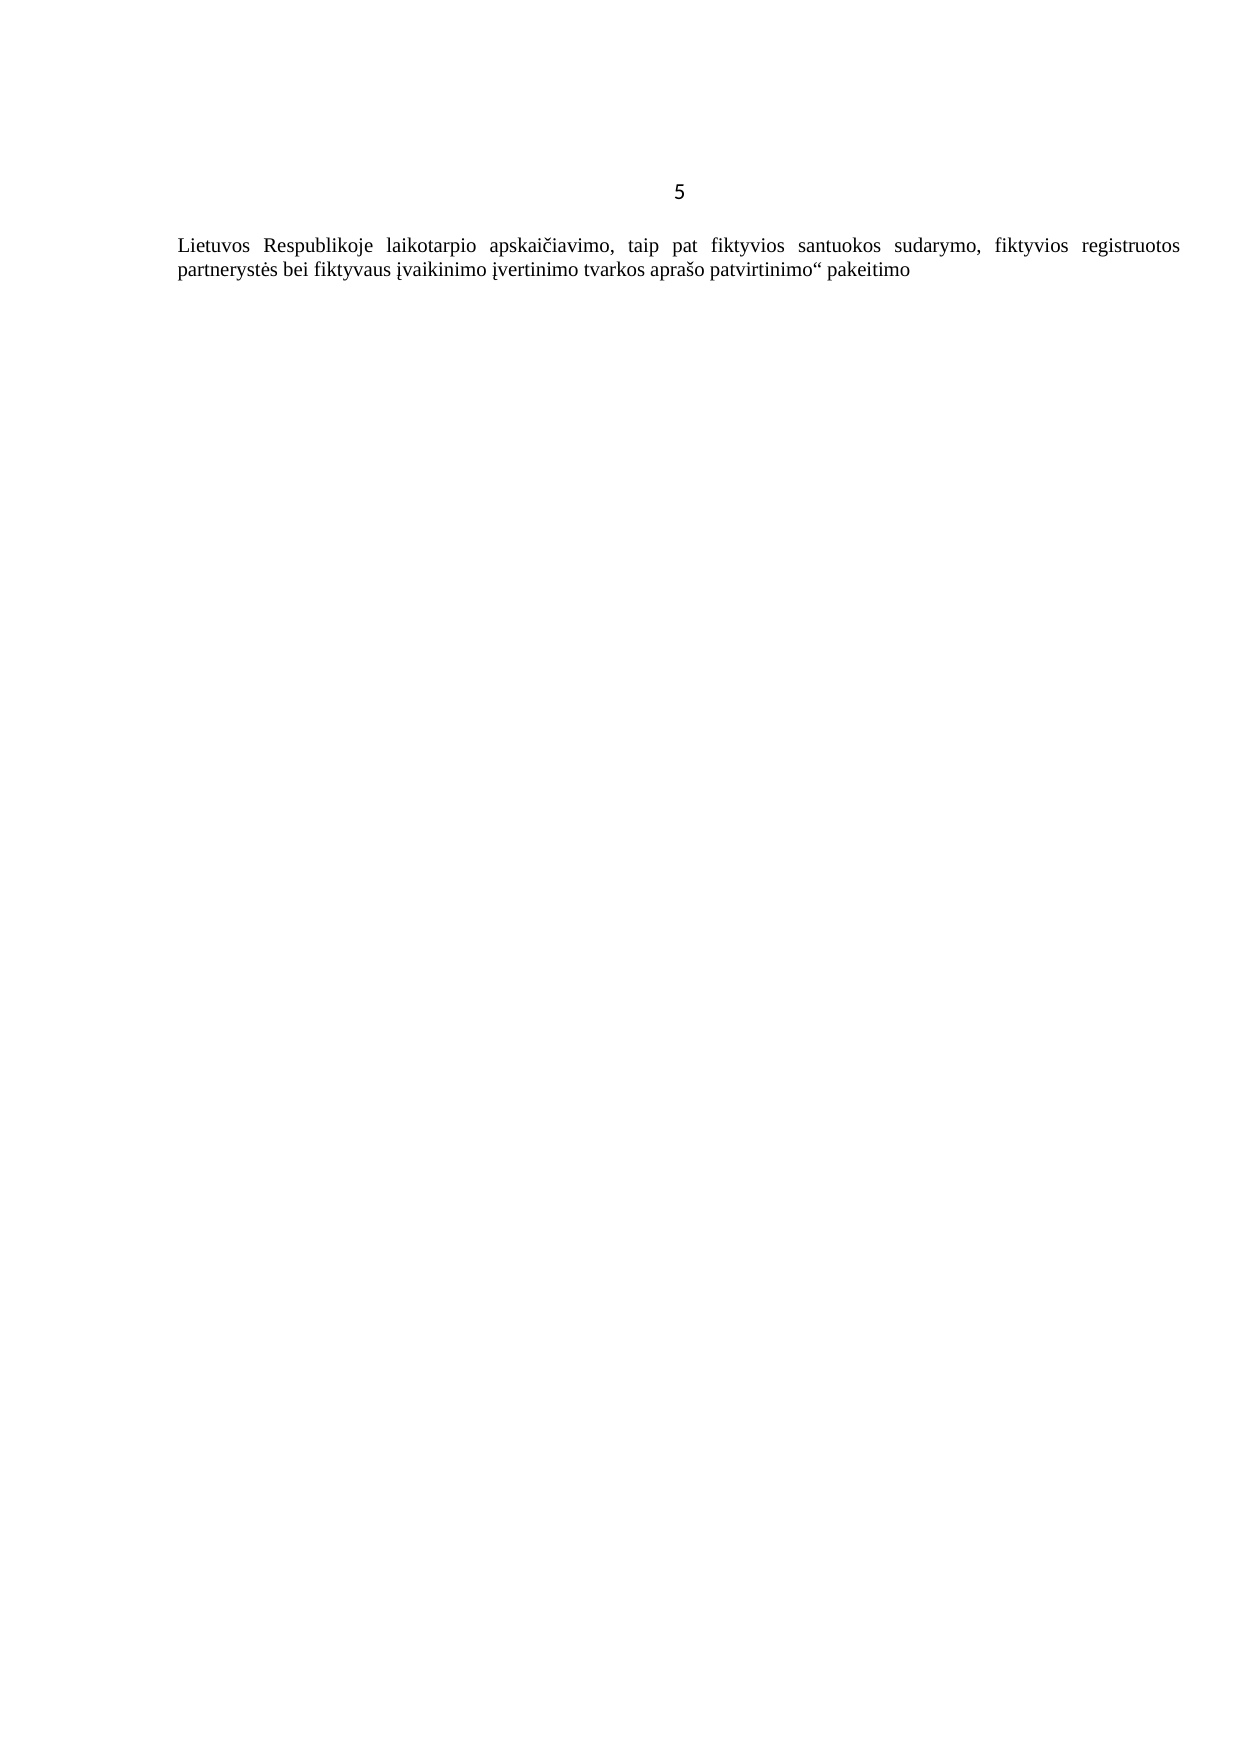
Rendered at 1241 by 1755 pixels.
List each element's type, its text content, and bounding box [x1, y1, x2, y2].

text Lietuvos Respublikoje laikotarpio apskaičiavimo, taip pat fiktyvios santuokos sudarymo, fiktyvios registruotos partnerystės bei fiktyvaus įvaikinimo įvertinimo tvarkos aprašo patvirtinimo“ pakeitimo [177, 233, 1181, 281]
